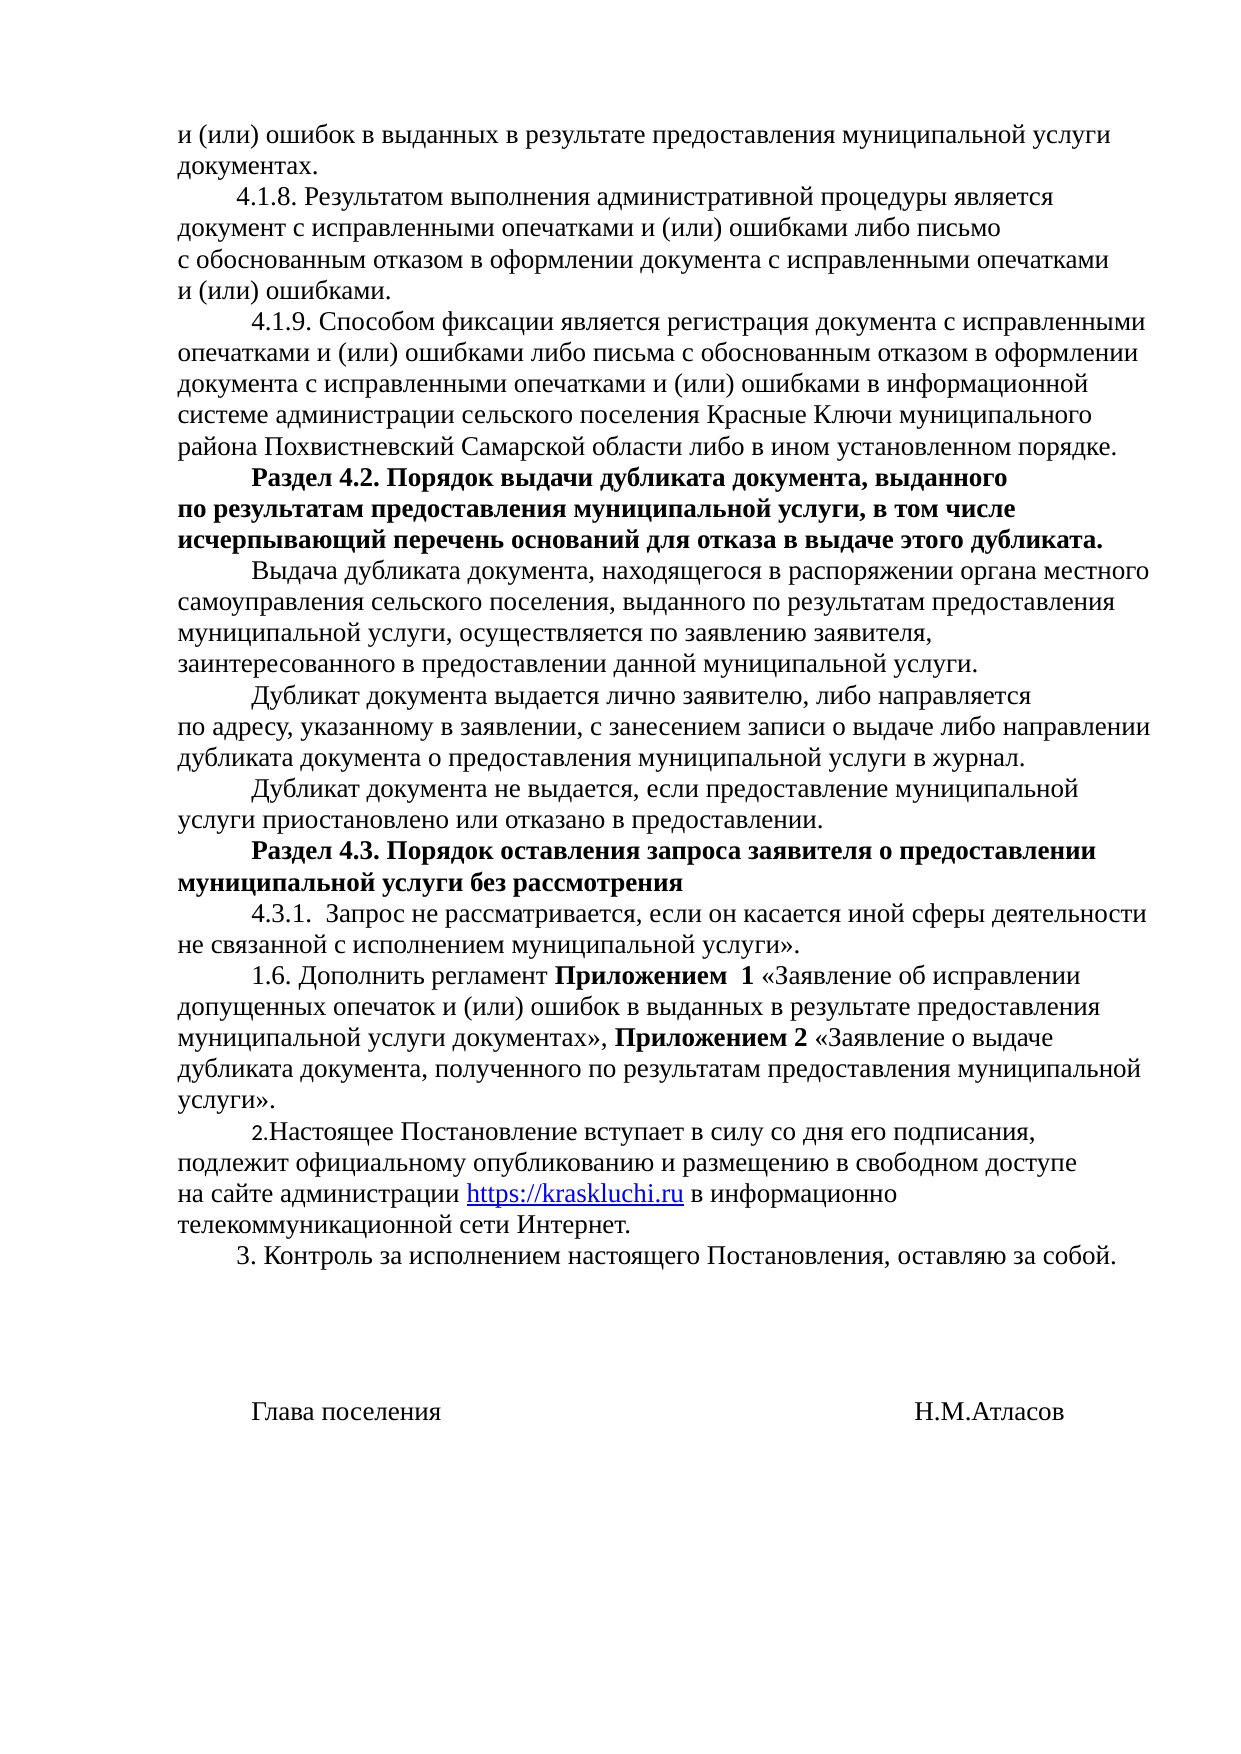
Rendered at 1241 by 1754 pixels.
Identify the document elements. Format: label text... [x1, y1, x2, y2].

text Раздел 4.2. Порядок выдачи дубликата документа, выданного по результатам предоставления муниципальной услуги, в том числе исчерпывающий перечень оснований для отказа в выдаче этого дубликата. [177, 461, 1152, 554]
text 4.1.9. Способом фиксации является регистрация документа с исправленными опечатками и (или) ошибками либо письма с обоснованным отказом в оформлении документа с исправленными опечатками и (или) ошибками в информационной системе администрации сельского поселения Красные Ключи муниципального района Похвистневский Самарской области либо в ином установленном порядке. [177, 305, 1152, 461]
text Раздел 4.3. Порядок оставления запроса заявителя о предоставлении муниципальной услуги без рассмотрения [177, 834, 1152, 897]
text 4.1.8. Результатом выполнения административной процедуры является документ с исправленными опечатками и (или) ошибками либо письмо с обоснованным отказом в оформлении документа с исправленными опечатками и (или) ошибками. [177, 180, 1152, 305]
text Дубликат документа не выдается, если предоставление муниципальной услуги приостановлено или отказано в предоставлении. [177, 772, 1152, 834]
text Дубликат документа выдается лично заявителю, либо направляется по адресу, указанному в заявлении, с занесением записи о выдаче либо направлении дубликата документа о предоставления муниципальной услуги в журнал. [177, 679, 1152, 772]
text 1.6. Дополнить регламент Приложением 1 «Заявление об исправлении допущенных опечаток и (или) ошибок в выданных в результате предоставления муниципальной услуги документах», Приложением 2 «Заявление о выдаче дубликата документа, полученного по результатам предоставления муниципальной услуги». [177, 959, 1152, 1115]
text 3. Контроль за исполнением настоящего Постановления, оставляю за собой. [177, 1239, 1152, 1271]
text и (или) ошибок в выданных в результате предоставления муниципальной услуги документах. [177, 118, 1152, 180]
text 4.3.1. Запрос не рассматривается, если он касается иной сферы деятельности не связанной с исполнением муниципальной услуги». [177, 897, 1152, 959]
text Выдача дубликата документа, находящегося в распоряжении органа местного самоуправления сельского поселения, выданного по результатам предоставления муниципальной услуги, осуществляется по заявлению заявителя, заинтересованного в предоставлении данной муниципальной услуги. [177, 554, 1152, 679]
text Глава поселения Н.М.Атласов [177, 1395, 1152, 1426]
list Настоящее Постановление вступает в силу со дня его подписания, подлежит официальному опубликованию и размещению в свободном доступе на сайте администрации https://kraskluchi.ru в информационно телекоммуникационной сети Интернет. [177, 1115, 1152, 1239]
